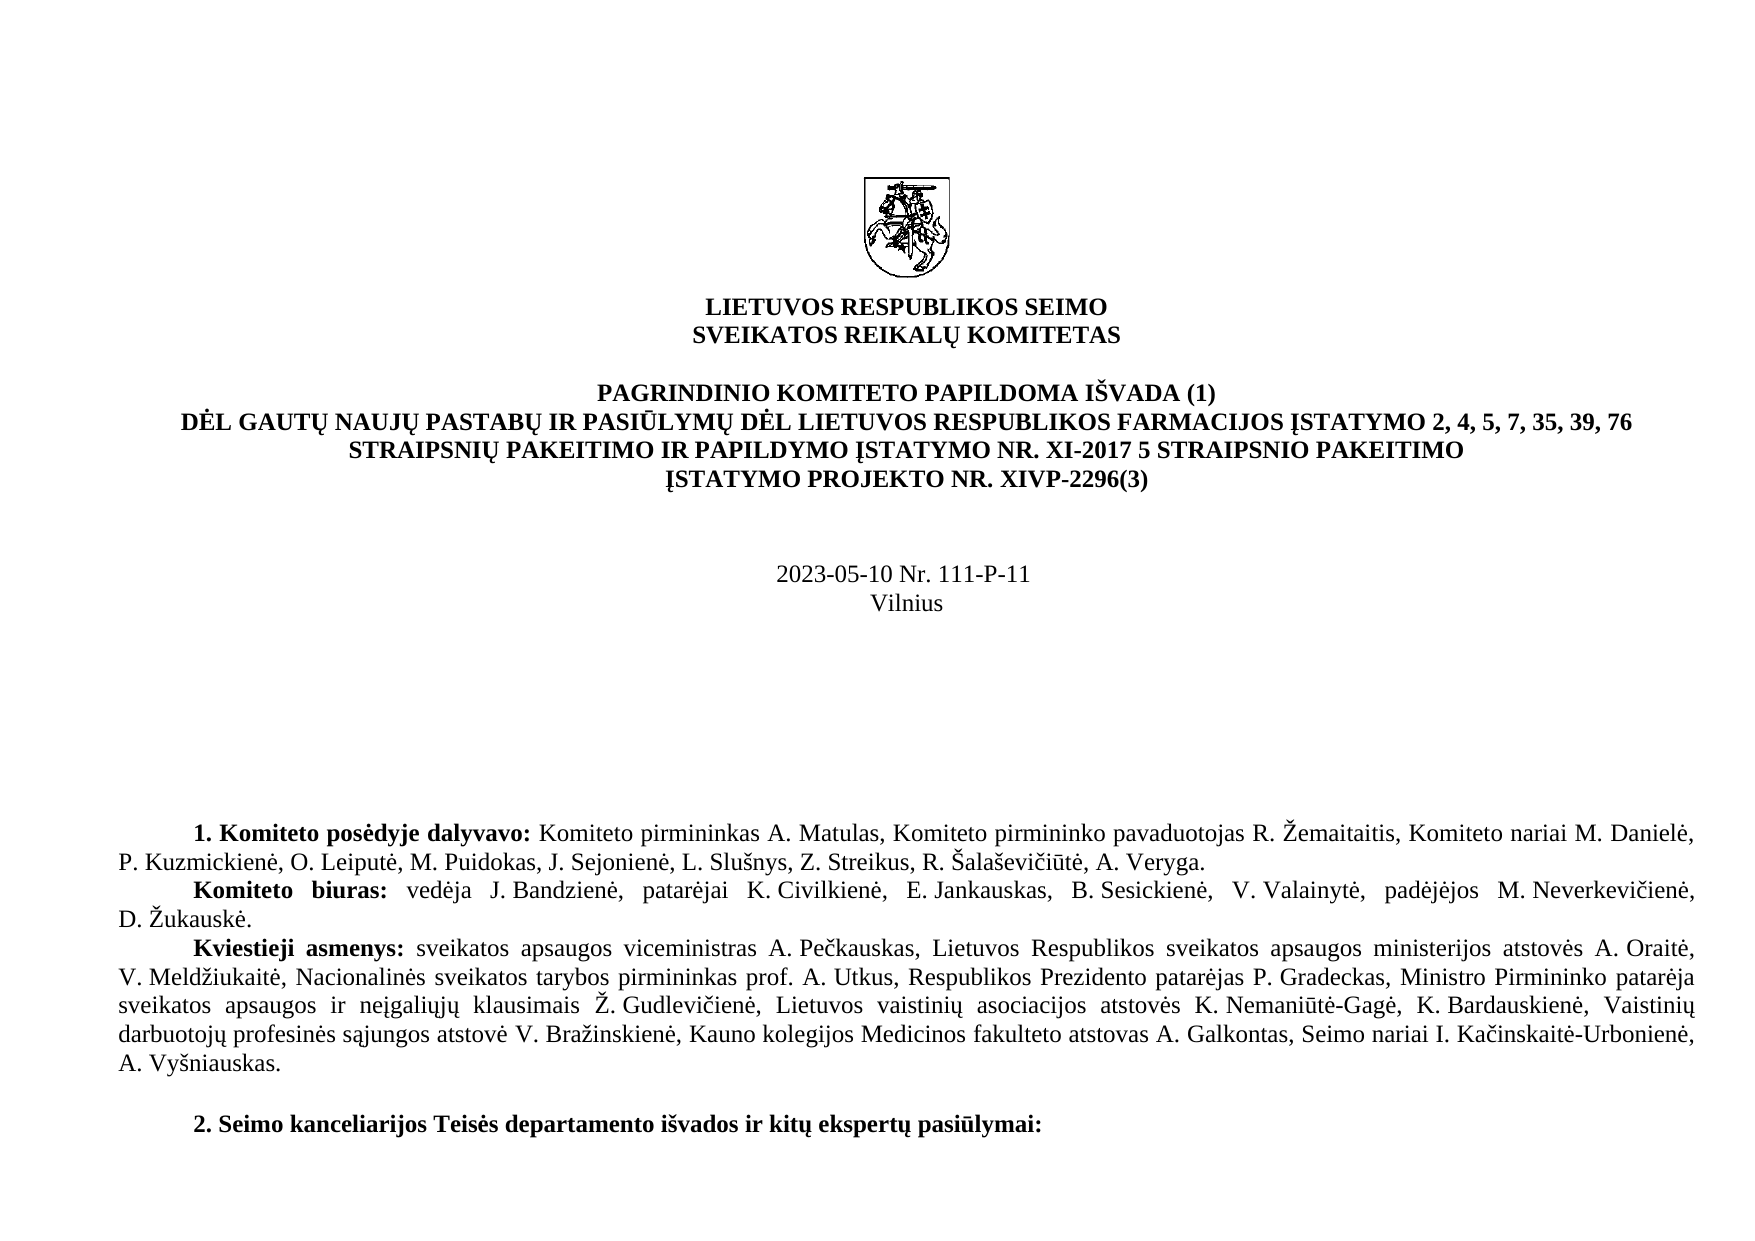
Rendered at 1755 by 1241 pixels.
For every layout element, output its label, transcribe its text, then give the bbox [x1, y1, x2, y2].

text Vilnius [118, 588, 1695, 617]
text Komiteto biuras: vedėja J. Bandzienė, patarėjai K. Civilkienė, E. Jankauskas, B. Sesickienė, V. Valainytė, padėjėjos M. Neverkevičienė, D. Žukauskė. [118, 875, 1695, 933]
text 2. Seimo kanceliarijos Teisės departamento išvados ir kitų ekspertų pasiūlymai: [118, 1109, 1695, 1138]
text Kviestieji asmenys: sveikatos apsaugos viceministras A. Pečkauskas, Lietuvos Respublikos sveikatos apsaugos ministerijos atstovės A. Oraitė, V. Meldžiukaitė, Nacionalinės sveikatos tarybos pirmininkas prof. A. Utkus, Respublikos Prezidento patarėjas P. Gradeckas, Ministro Pirmininko patarėja sveikatos apsaugos ir neįgaliųjų klausimais Ž. Gudlevičienė, Lietuvos vaistinių asociacijos atstovės K. Nemaniūtė-Gagė, K. Bardauskienė, Vaistinių darbuotojų profesinės sąjungos atstovė V. Bražinskienė, Kauno kolegijos Medicinos fakulteto atstovas A. Galkontas, Seimo nariai I. Kačinskaitė-Urbonienė, A. Vyšniauskas. [118, 933, 1695, 1077]
text PAGRINDINIO KOMITETO PAPILDOMA IŠVADA (1) [118, 378, 1695, 407]
text sveikatos reikalų komitetas [118, 320, 1695, 349]
text 1. Komiteto posėdyje dalyvavo: Komiteto pirmininkas A. Matulas, Komiteto pirmininko pavaduotojas R. Žemaitaitis, Komiteto nariai M. Danielė, P. Kuzmickienė, O. Leiputė, M. Puidokas, J. Sejonienė, L. Slušnys, Z. Streikus, R. Šalaševičiūtė, A. Veryga. [118, 818, 1695, 875]
text LIETUVOS RESPUBLIKOS SEIMO [118, 292, 1695, 320]
subtitle DĖL GAUTŲ NAUJŲ PASTABŲ IR PASIŪLYMŲ DĖL LIETUVOS RESPUBLIKOS FARMACIJOS ĮSTATYMO 2, 4, 5, 7, 35, 39, 76 STRAIPSNIŲ PAKEITIMO IR PAPILDYMO ĮSTATYMO NR. XI-2017 5 STRAIPSNIO PAKEITIMO ĮSTATYMO PROJEKTO NR. XIVP-2296(3) [118, 407, 1695, 493]
text 2023-05-10 Nr. 111-P-11 [118, 559, 1695, 588]
